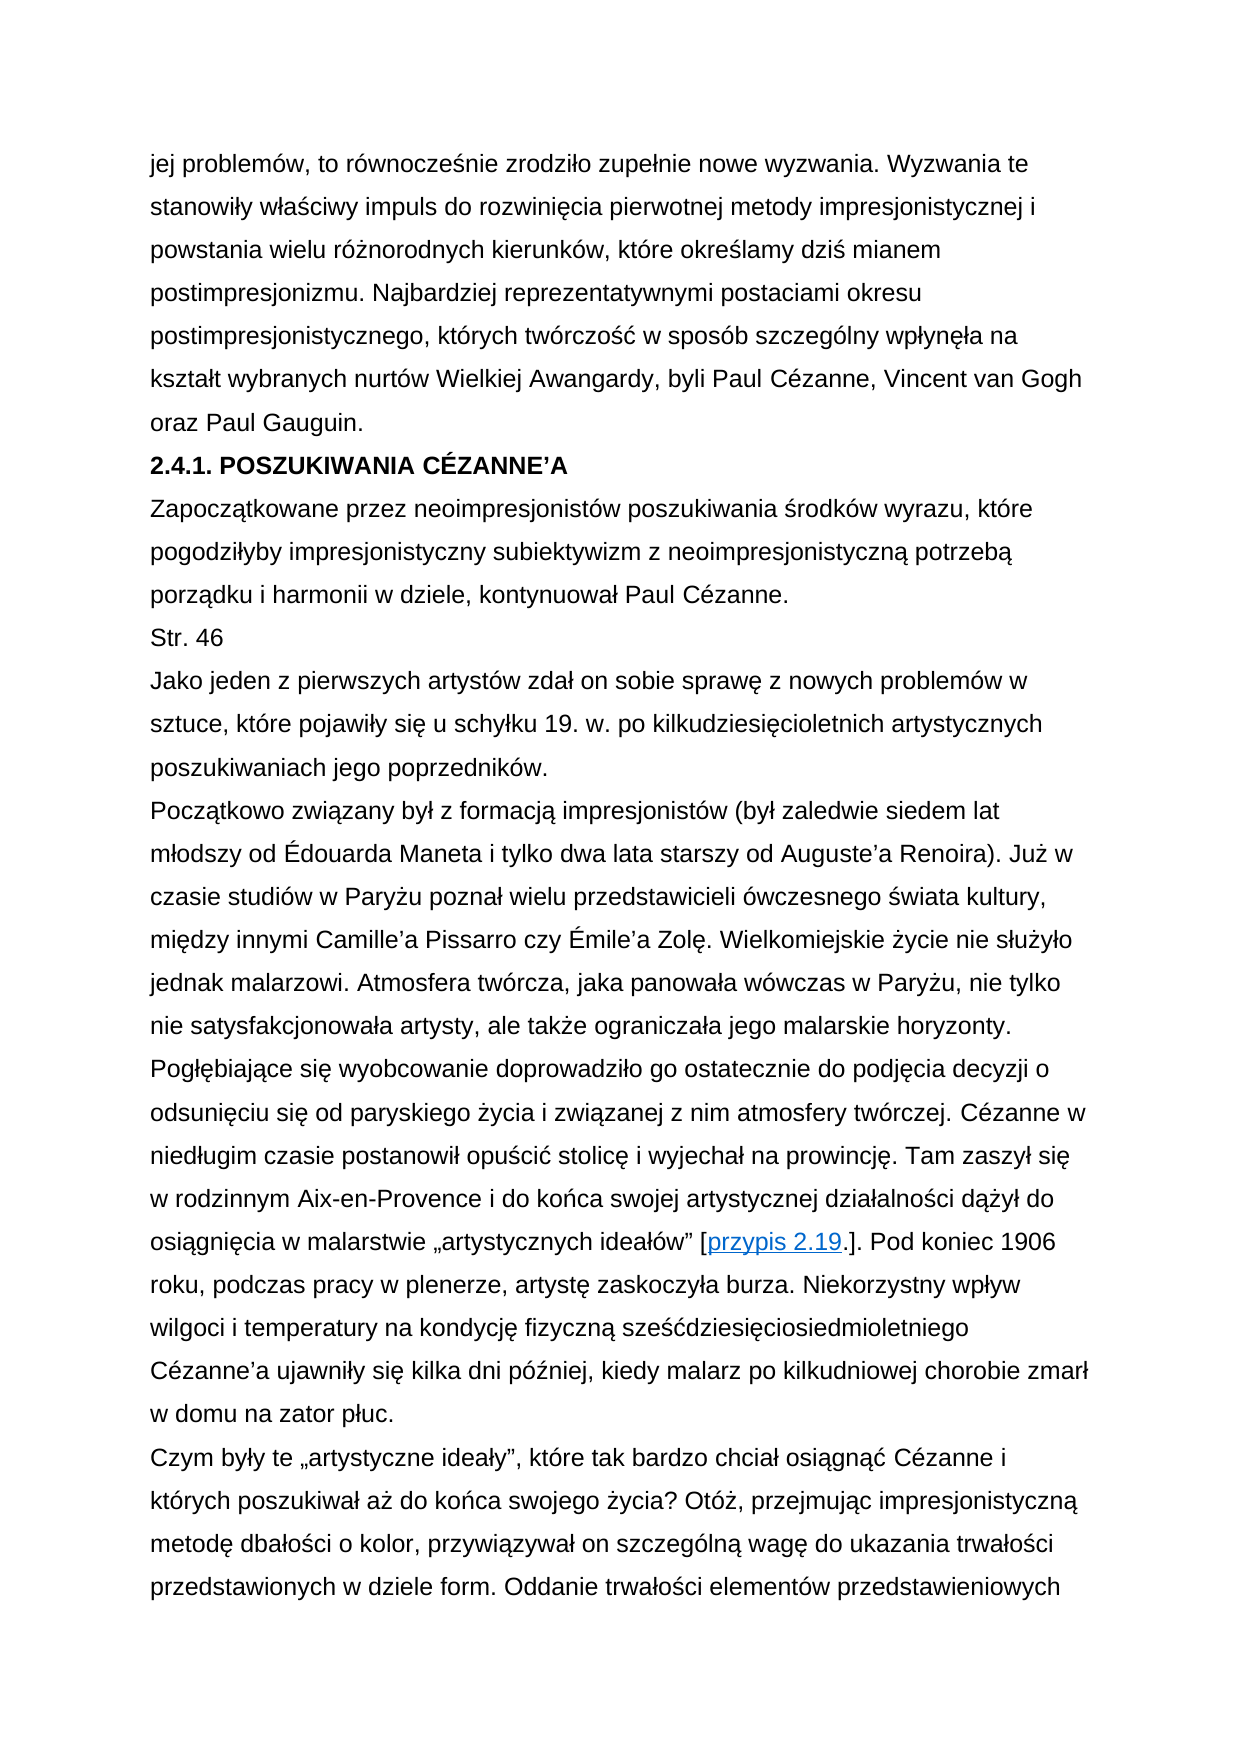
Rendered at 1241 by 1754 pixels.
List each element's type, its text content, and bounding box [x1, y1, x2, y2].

text Początkowo związany był z formacją impresjonistów (był zaledwie siedem lat młodszy od Édouarda Maneta i tylko dwa lata starszy od Auguste’a Renoira). Już w czasie studiów w Paryżu poznał wielu przedstawicieli ówczesnego świata kultury, między innymi Camille’a Pissarro czy Émile’a Zolę. Wielkomiejskie życie nie służyło jednak malarzowi. Atmosfera twórcza, jaka panowała wówczas w Paryżu, nie tylko nie satysfakcjonowała artysty, ale także ograniczała jego malarskie horyzonty. Pogłębiające się wyobcowanie doprowadziło go ostatecznie do podjęcia decyzji o odsunięciu się od paryskiego życia i związanej z nim atmosfery twórczej. Cézanne w niedługim czasie postanowił opuścić stolicę i wyjechał na prowincję. Tam zaszył się w rodzinnym Aix-en-Provence i do końca swojej artystycznej działalności dążył do osiągnięcia w malarstwie „artystycznych ideałów” [przypis 2.19.]. Pod koniec 1906 roku, podczas pracy w plenerze, artystę zaskoczyła burza. Niekorzystny wpływ wilgoci i temperatury na kondycję fizyczną sześćdziesięciosiedmioletniego Cézanne’a ujawniły się kilka dni później, kiedy malarz po kilkudniowej chorobie zmarł w domu na zator płuc. [150, 796, 1090, 1428]
text Czym były te „artystyczne ideały”, które tak bardzo chciał osiągnąć Cézanne i których poszukiwał aż do końca swojego życia? Otóż, przejmując impresjonistyczną metodę dbałości o kolor, przywiązywał on szczególną wagę do ukazania trwałości przedstawionych w dziele form. Oddanie trwałości elementów przedstawieniowych [150, 1443, 1090, 1601]
text jej problemów, to równocześnie zrodziło zupełnie nowe wyzwania. Wyzwania te stanowiły właściwy impuls do rozwinięcia pierwotnej metody impresjonistycznej i powstania wielu różnorodnych kierunków, które określamy dziś mianem postimpresjonizmu. Najbardziej reprezentatywnymi postaciami okresu postimpresjonistycznego, których twórczość w sposób szczególny wpłynęła na kształt wybranych nurtów Wielkiej Awangardy, byli Paul Cézanne, Vincent van Gogh oraz Paul Gauguin. [150, 149, 1090, 436]
subtitle 2.4.1. POSZUKIWANIA CÉZANNE’A [150, 451, 1090, 479]
text Jako jeden z pierwszych artystów zdał on sobie sprawę z nowych problemów w sztuce, które pojawiły się u schyłku 19. w. po kilkudziesięcioletnich artystycznych poszukiwaniach jego poprzedników. [150, 666, 1090, 781]
text Str. 46 [150, 623, 1090, 652]
text Zapoczątkowane przez neoimpresjonistów poszukiwania środków wyrazu, które pogodziłyby impresjonistyczny subiektywizm z neoimpresjonistyczną potrzebą porządku i harmonii w dziele, kontynuował Paul Cézanne. [150, 494, 1090, 609]
